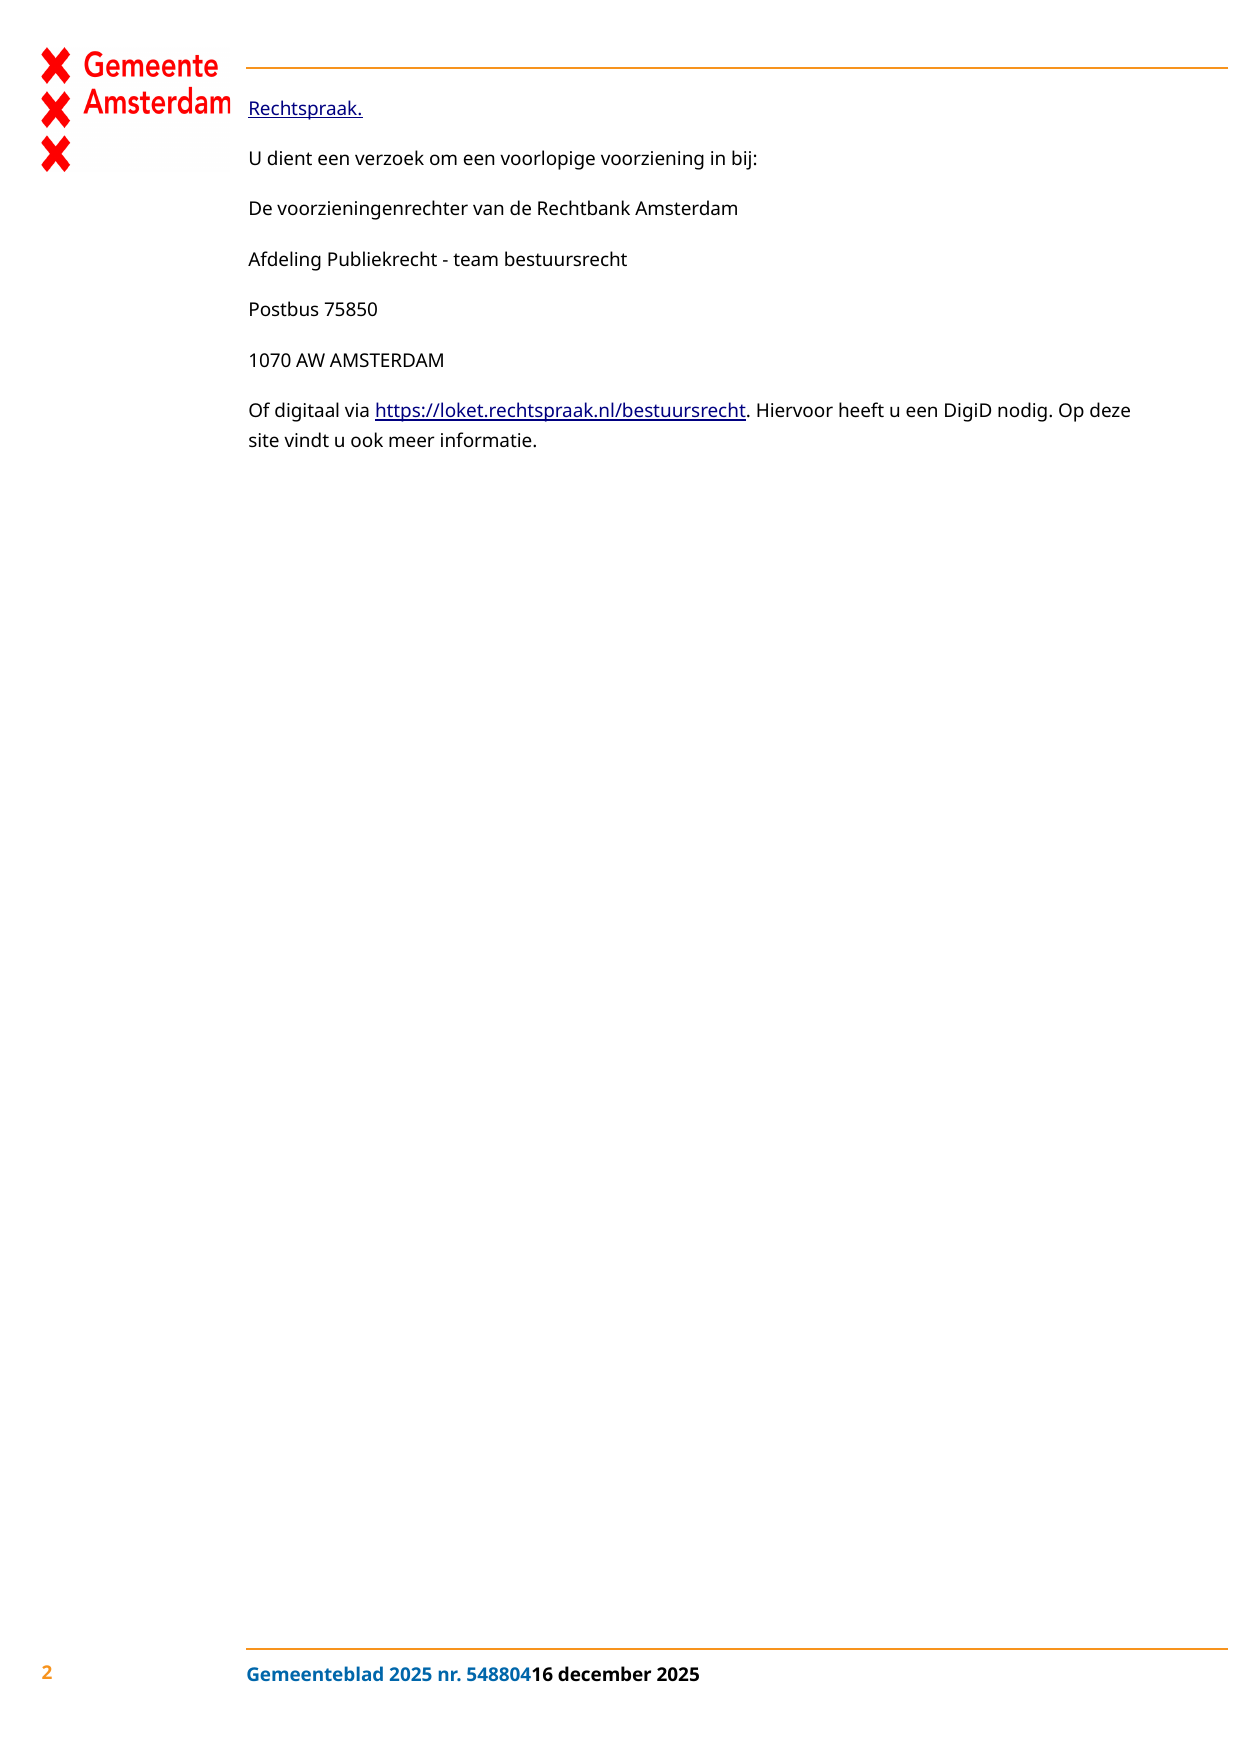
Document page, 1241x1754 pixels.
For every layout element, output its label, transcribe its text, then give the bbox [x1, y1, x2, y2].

text Of digitaal via https://loket.rechtspraak.nl/bestuursrecht. Hiervoor heeft u een DigiD nodig. Op deze site vindt u ook meer informatie. [248, 397, 1152, 453]
picture [41, 47, 231, 172]
text U dient een verzoek om een voorlopige voorziening in bij: [248, 145, 1152, 171]
text 1070 AW AMSTERDAM [248, 347, 1152, 373]
text Rechtspraak. [248, 95, 1152, 121]
text Postbus 75850 [248, 296, 1152, 322]
text Afdeling Publiekrecht - team bestuursrecht [248, 246, 1152, 272]
text De voorzieningenrechter van de Rechtbank Amsterdam [248, 196, 1152, 221]
